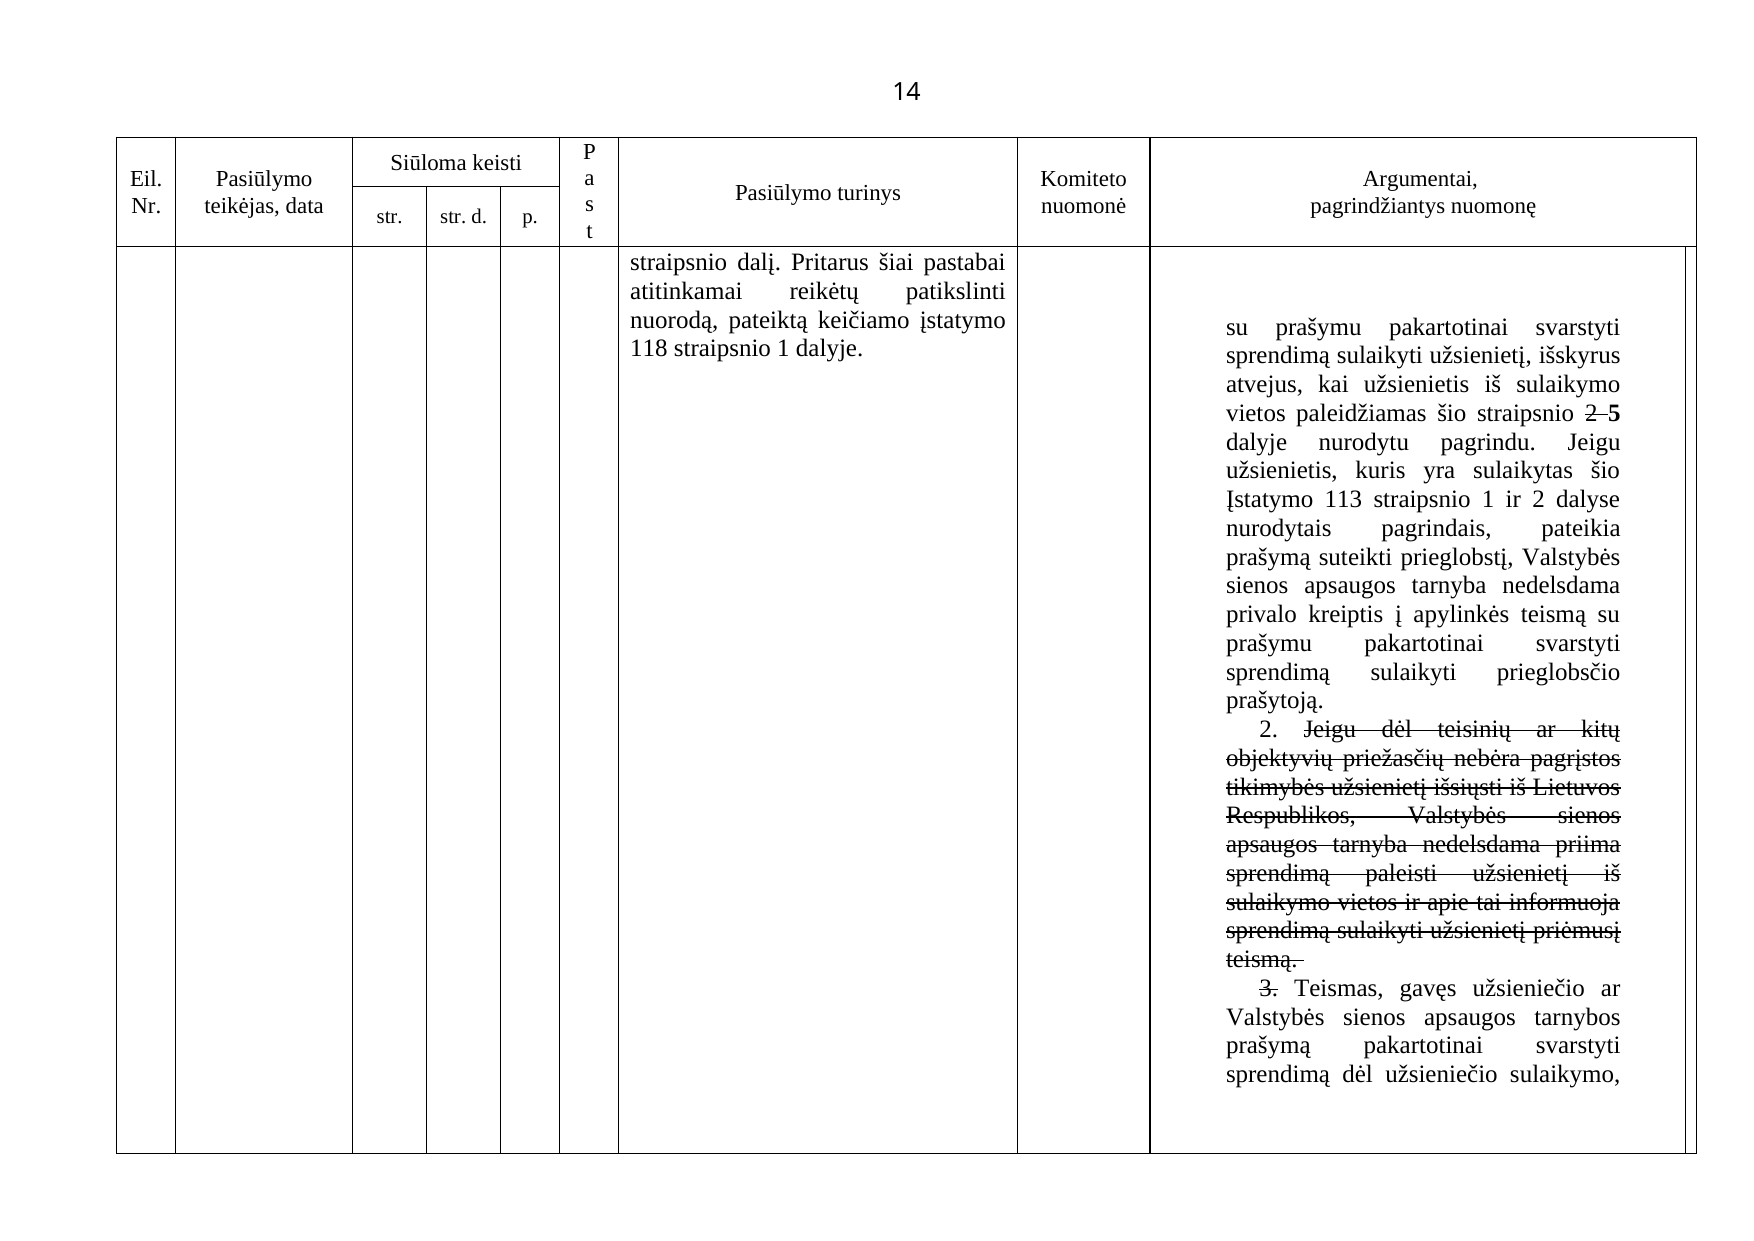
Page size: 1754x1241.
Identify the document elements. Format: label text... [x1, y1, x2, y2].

table_header Pastabos [560, 138, 618, 246]
table_cell [427, 247, 500, 1153]
table_cell [501, 247, 559, 1153]
table_cell [560, 247, 618, 1153]
table_cell p. [501, 187, 559, 246]
table_cell su prašymu pakartotinai svarstyti sprendimą sulaikyti užsienietį, išskyrus atvejus, kai užsienietis iš sulaikymo vietos paleidžiamas šio straipsnio 2 5 dalyje nurodytu pagrindu. Jeigu užsienietis, kuris yra sulaikytas šio Įstatymo 113 straipsnio 1 ir 2 dalyse nurodytais pagrindais, pateikia prašymą suteikti prieglobstį, Valstybės sienos apsaugos tarnyba nedelsdama privalo kreiptis į apylinkės teismą su prašymu pakartotinai svarstyti sprendimą sulaikyti prieglobsčio prašytoją. 2. Jeigu dėl teisinių ar kitų objektyvių priežasčių nebėra pagrįstos tikimybės užsienietį išsiųsti iš Lietuvos Respublikos, Valstybės sienos apsaugos tarnyba nedelsdama priima sprendimą paleisti užsienietį iš sulaikymo vietos ir apie tai informuoja sprendimą sulaikyti užsienietį priėmusį teismą. 3. Teismas, gavęs užsieniečio ar Valstybės sienos apsaugos tarnybos prašymą pakartotinai svarstyti sprendimą dėl užsieniečio sulaikymo, [1151, 247, 1685, 1153]
table_cell str. d. [427, 187, 500, 246]
table_header Pasiūlymo teikėjas, data [176, 138, 352, 246]
table_cell [1018, 247, 1149, 1153]
table_cell str. [353, 187, 426, 246]
table_header Komiteto nuomonė [1018, 138, 1149, 246]
table_cell [353, 247, 426, 1153]
table_header Eil. Nr. [117, 138, 175, 246]
table_header Argumentai, pagrindžiantys nuomonę [1151, 138, 1696, 246]
table_header Pasiūlymo turinys [619, 138, 1017, 246]
table_cell [176, 247, 352, 1153]
table_header Siūloma keisti [353, 138, 559, 186]
table_cell straipsnio dalį. Pritarus šiai pastabai atitinkamai reikėtų patikslinti nuorodą, pateiktą keičiamo įstatymo 118 straipsnio 1 dalyje. [619, 247, 1017, 1153]
table_cell [117, 247, 175, 1153]
